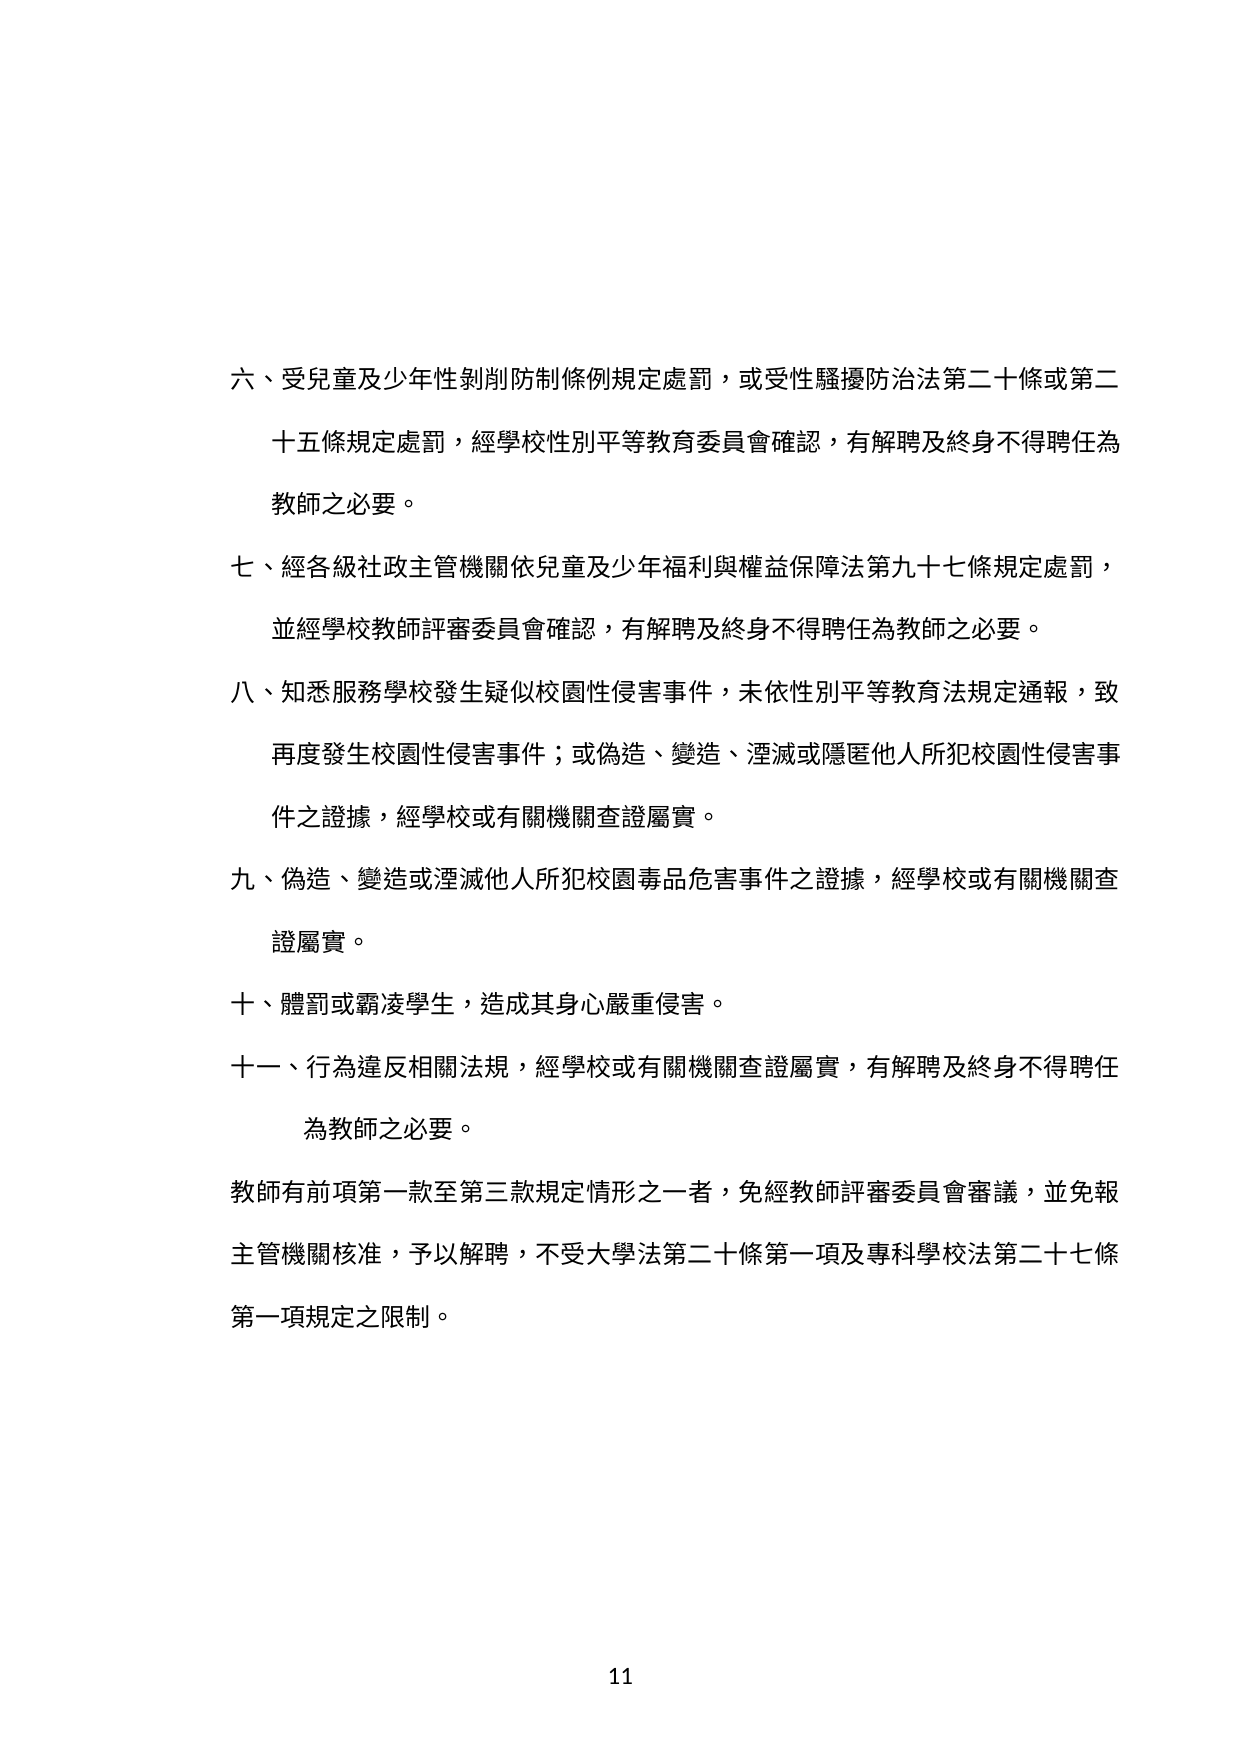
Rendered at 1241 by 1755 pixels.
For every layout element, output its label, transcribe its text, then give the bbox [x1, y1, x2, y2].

text 九、偽造、變造或湮滅他人所犯校園毒品危害事件之證據，經學校或有關機關查證屬實。 [230, 836, 1122, 961]
text 八、知悉服務學校發生疑似校園性侵害事件，未依性別平等教育法規定通報，致再度發生校園性侵害事件；或偽造、變造、湮滅或隱匿他人所犯校園性侵害事件之證據，經學校或有關機關查證屬實。 [230, 649, 1122, 836]
text 七、經各級社政主管機關依兒童及少年福利與權益保障法第九十七條規定處罰，並經學校教師評審委員會確認，有解聘及終身不得聘任為教師之必要。 [230, 524, 1122, 649]
text 十、體罰或霸凌學生，造成其身心嚴重侵害。 [230, 961, 1122, 1024]
text 六、受兒童及少年性剝削防制條例規定處罰，或受性騷擾防治法第二十條或第二十五條規定處罰，經學校性別平等教育委員會確認，有解聘及終身不得聘任為教師之必要。 [230, 336, 1122, 524]
text 十一、行為違反相關法規，經學校或有關機關查證屬實，有解聘及終身不得聘任為教師之必要。 [230, 1024, 1122, 1149]
text 教師有前項第一款至第三款規定情形之一者，免經教師評審委員會審議，並免報主管機關核准，予以解聘，不受大學法第二十條第一項及專科學校法第二十七條第一項規定之限制。 [230, 1149, 1122, 1336]
